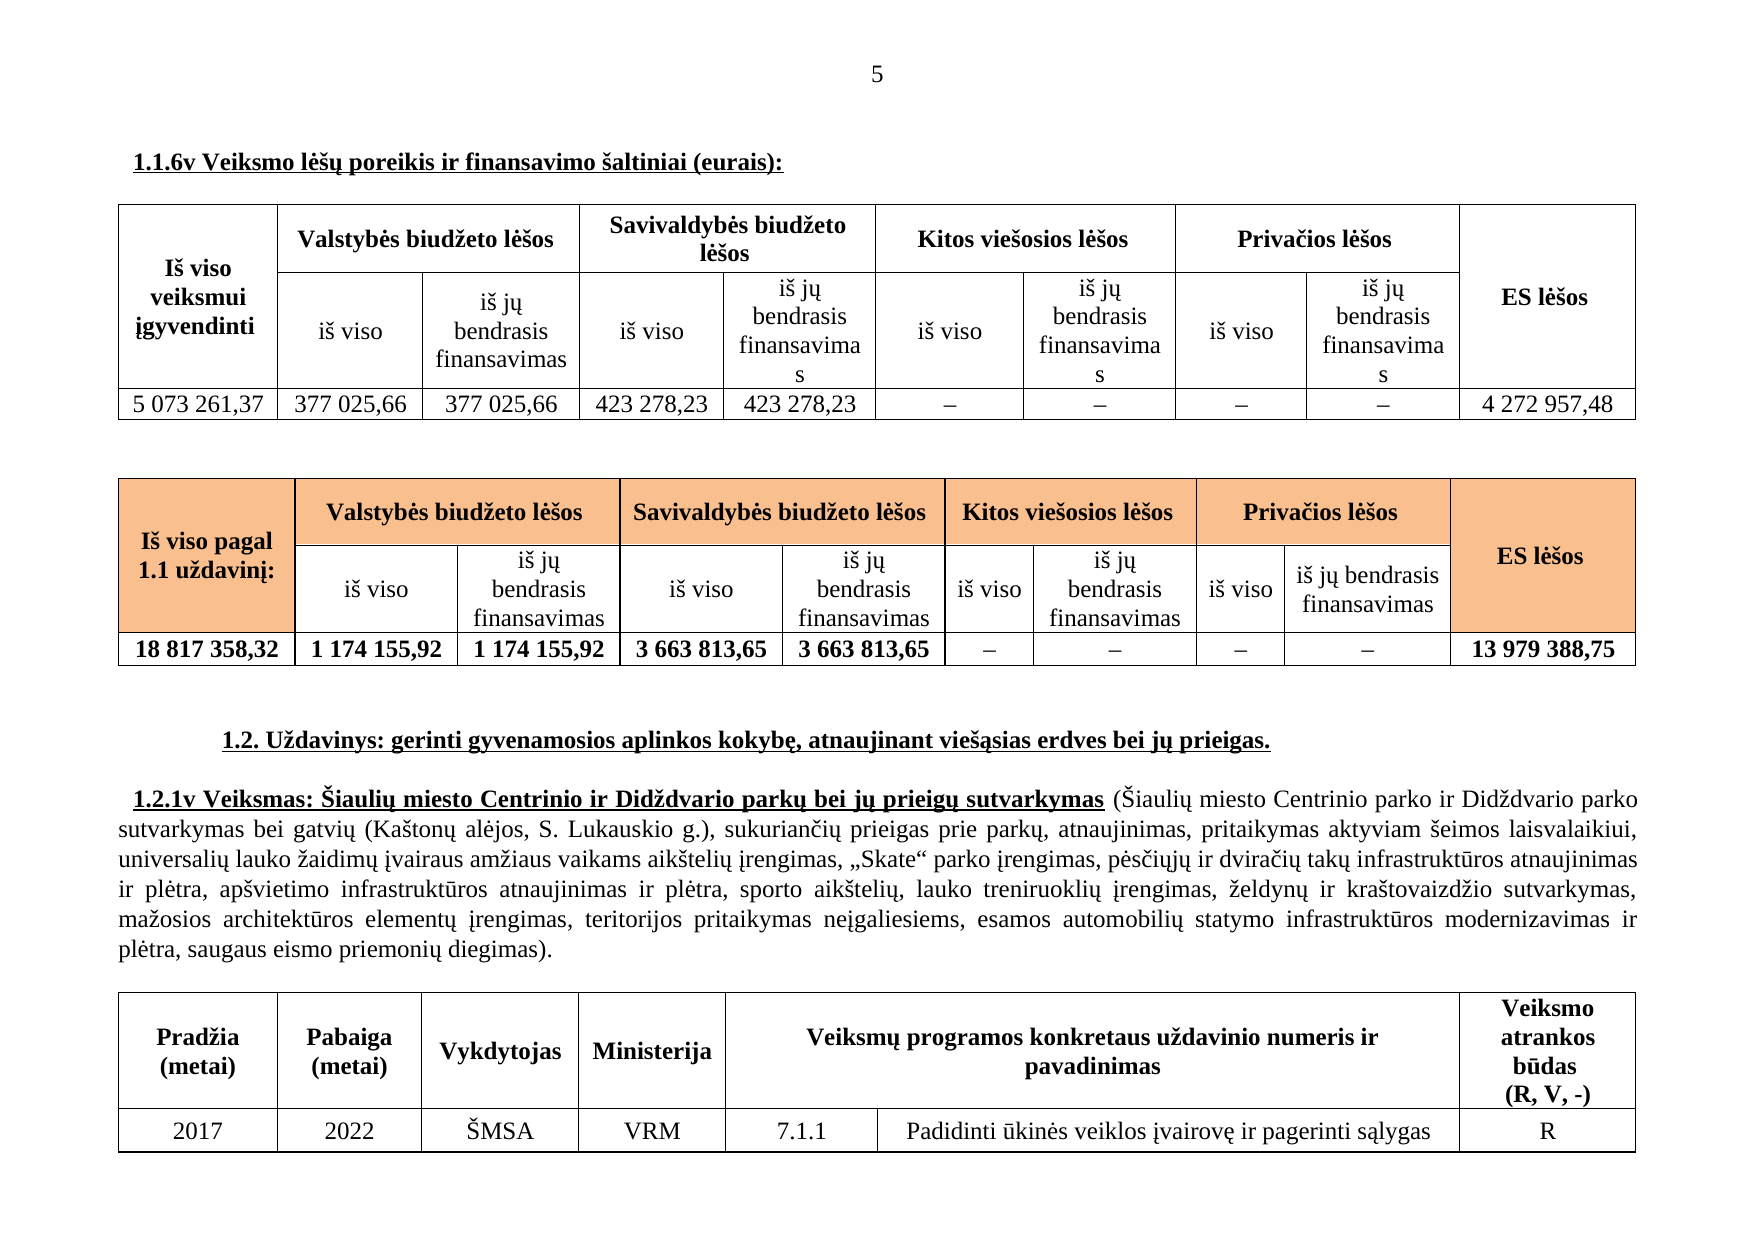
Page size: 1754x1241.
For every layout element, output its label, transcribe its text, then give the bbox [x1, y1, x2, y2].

table_cell Padidinti ūkinės veiklos įvairovę ir pagerinti sąlygas [878, 1109, 1459, 1151]
text 1.2. Uždavinys: gerinti gyvenamosios aplinkos kokybę, atnaujinant viešąsias erdves bei jų prieigas. [118, 726, 1683, 754]
table_cell 3 663 813,65 [621, 633, 782, 665]
table_cell 5 073 261,37 [119, 389, 277, 419]
table_cell iš jų bendrasis finansavimas [1307, 273, 1459, 388]
table_cell 1 174 155,92 [296, 633, 457, 665]
table_header Iš viso pagal 1.1 uždavinį: [119, 479, 294, 632]
table_cell 1 174 155,92 [458, 633, 619, 665]
table_cell 18 817 358,32 [119, 633, 294, 665]
table_header Kitos viešosios lėšos [876, 205, 1175, 272]
table_header Pradžia (metai) [119, 993, 277, 1108]
table_header Veiksmo atrankos būdas (R, V, -) [1460, 993, 1635, 1108]
table_cell iš jų bendrasis finansavimas [458, 546, 619, 632]
table_header Valstybės biudžeto lėšos [296, 479, 619, 544]
table_cell – [1307, 389, 1459, 419]
table_cell iš viso [876, 273, 1023, 388]
table_cell 7.1.1 [726, 1109, 877, 1151]
table_cell – [1197, 633, 1284, 665]
table_cell iš jų bendrasis finansavimas [724, 273, 875, 388]
table_header Valstybės biudžeto lėšos [278, 205, 579, 272]
table_cell 423 278,23 [580, 389, 723, 419]
table_cell 13 979 388,75 [1451, 633, 1635, 665]
table_header ES lėšos [1451, 479, 1635, 632]
table_cell iš viso [296, 546, 457, 632]
table_cell iš jų bendrasis finansavimas [783, 546, 944, 632]
table_cell iš viso [946, 546, 1033, 632]
table_cell 2022 [278, 1109, 421, 1151]
table_cell 423 278,23 [724, 389, 875, 419]
table_cell – [1034, 633, 1196, 665]
table_cell R [1460, 1109, 1635, 1151]
table_header Savivaldybės biudžeto lėšos [580, 205, 875, 272]
table_header Savivaldybės biudžeto lėšos [621, 479, 944, 544]
table_cell iš jų bendrasis finansavimas [1034, 546, 1196, 632]
table_cell iš jų bendrasis finansavimas [1285, 546, 1450, 632]
table_cell 4 272 957,48 [1460, 389, 1635, 419]
table_cell iš viso [621, 546, 782, 632]
table_cell iš viso [278, 273, 422, 388]
table_cell 377 025,66 [423, 389, 579, 419]
table_cell 3 663 813,65 [783, 633, 944, 665]
table_header Veiksmų programos konkretaus uždavinio numeris ir pavadinimas [726, 993, 1459, 1108]
table_header Kitos viešosios lėšos [946, 479, 1196, 544]
table_cell iš viso [1197, 546, 1284, 632]
table_cell iš viso [580, 273, 723, 388]
text 1.1.6v Veiksmo lėšų poreikis ir finansavimo šaltiniai (eurais): [118, 147, 1639, 176]
table_cell iš jų bendrasis finansavimas [423, 273, 579, 388]
table_cell VRM [579, 1109, 725, 1151]
table_header ES lėšos [1460, 205, 1635, 388]
table_cell – [1024, 389, 1175, 419]
table_header Iš viso veiksmui įgyvendinti [119, 205, 277, 388]
table_header Vykdytojas [422, 993, 578, 1108]
table_cell ŠMSA [422, 1109, 578, 1151]
table_cell 377 025,66 [278, 389, 422, 419]
table_cell iš jų bendrasis finansavimas [1024, 273, 1175, 388]
table_header Ministerija [579, 993, 725, 1108]
table_header Privačios lėšos [1197, 479, 1450, 544]
table_header Privačios lėšos [1176, 205, 1459, 272]
table_cell 2017 [119, 1109, 277, 1151]
table_cell – [1285, 633, 1450, 665]
table_cell iš viso [1176, 273, 1306, 388]
table_cell – [946, 633, 1033, 665]
text 1.2.1v Veiksmas: Šiaulių miesto Centrinio ir Didždvario parkų bei jų prieigų sutvarkymas (Šiaulių miesto Centrinio parko ir Didždvario parko sutvarkymas bei gatvių (Kaštonų alėjos, S. Lukauskio g.), sukuriančių prieigas prie parkų, atnaujinimas, pritaikymas aktyviam šeimos laisvalaikiui, universalių lauko žaidimų įvairaus amžiaus vaikams aikštelių įrengimas, „Skate“ parko įrengimas, pėsčiųjų ir dviračių takų infrastruktūros atnaujinimas ir plėtra, apšvietimo infrastruktūros atnaujinimas ir plėtra, sporto aikštelių, lauko treniruoklių įrengimas, želdynų ir kraštovaizdžio sutvarkymas, mažosios architektūros elementų įrengimas, teritorijos pritaikymas neįgaliesiems, esamos automobilių statymo infrastruktūros modernizavimas ir plėtra, saugaus eismo priemonių diegimas). [118, 784, 1639, 962]
table_cell – [876, 389, 1023, 419]
table_header Pabaiga (metai) [278, 993, 421, 1108]
table_cell – [1176, 389, 1306, 419]
